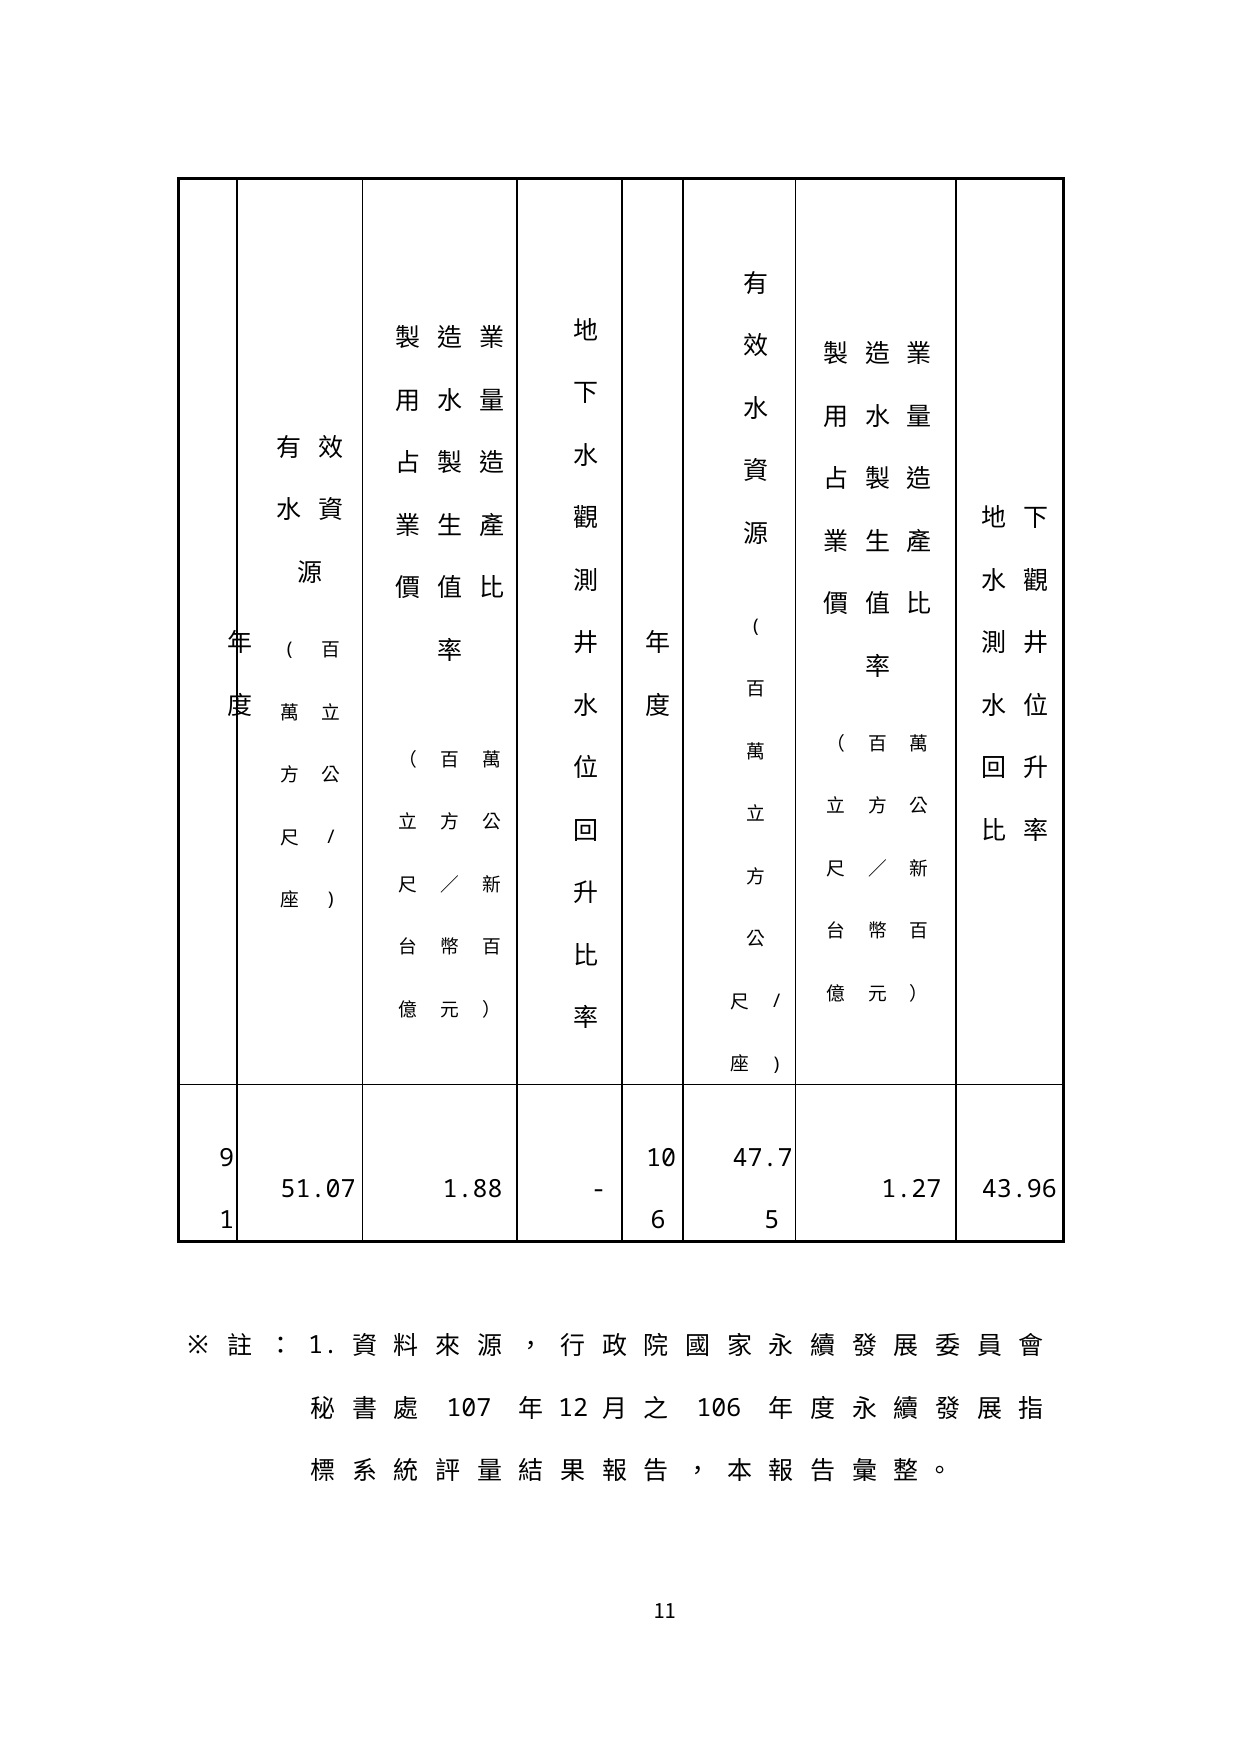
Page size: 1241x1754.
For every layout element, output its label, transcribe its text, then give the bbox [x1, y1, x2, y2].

table_cell 1.88 [363, 1085, 516, 1240]
table_cell 91 [180, 1085, 236, 1240]
table_header 地下水觀測井水位回升比率 [957, 180, 1062, 1083]
table_header 有效水資源 (百萬立方公尺/座) [238, 180, 362, 1083]
table_header 有效水資源 (百萬立方公尺/座) [684, 180, 795, 1083]
table_header 製造業用水量占製造業生產價值比率 （百萬立方公尺∕新台幣百億元） [796, 180, 955, 1083]
table_header 年度 [180, 180, 236, 1083]
text ※註：1.資料來源，行政院國家永續發展委員會秘書處107年12月之106年度永續發展指標系統評量結果報告，本報告彙整。 [177, 1302, 1052, 1490]
table_header 地下水觀測井水位回升比率 [518, 180, 621, 1083]
table_cell - [518, 1085, 621, 1240]
table_cell 1.27 [796, 1085, 955, 1240]
table_cell 51.07 [238, 1085, 362, 1240]
table_cell 43.96 [957, 1085, 1062, 1240]
table_cell 47.75 [684, 1085, 795, 1240]
table_cell 106 [623, 1085, 682, 1240]
table_header 年度 [623, 180, 682, 1083]
table_header 製造業用水量占製造業生產價值比率 （百萬立方公尺∕新台幣百億元） [363, 180, 516, 1083]
